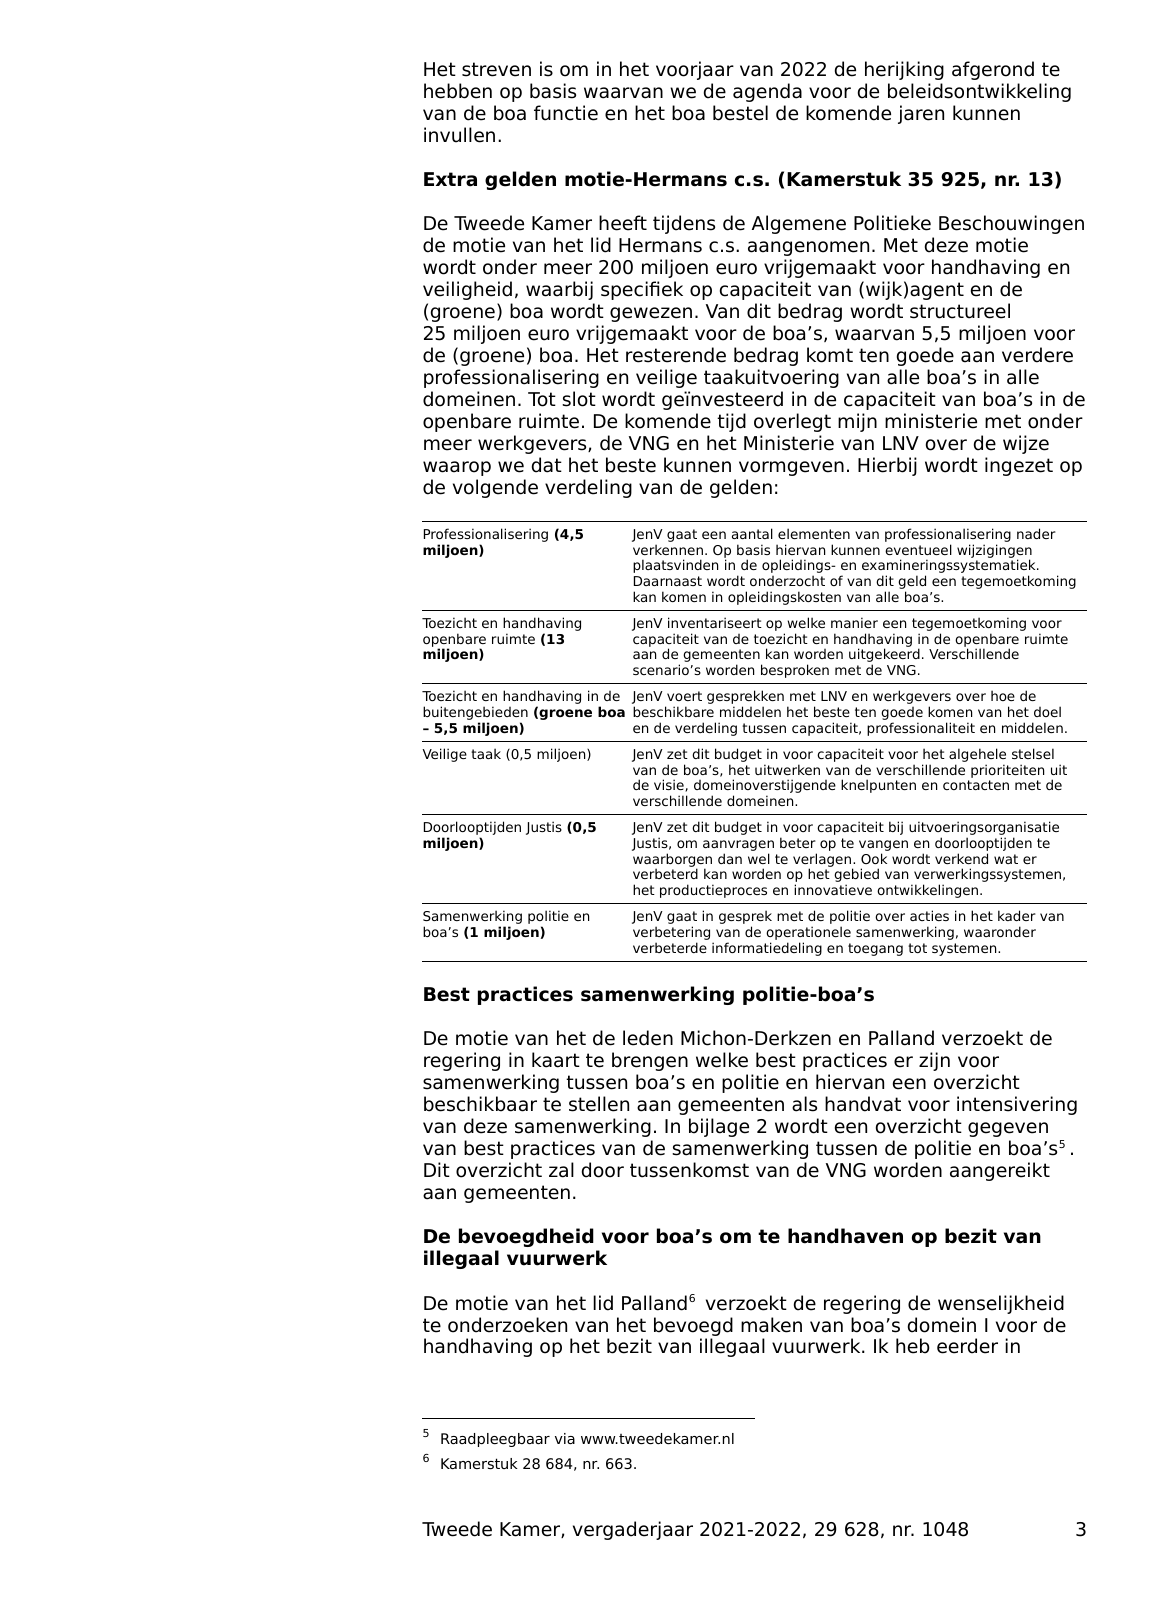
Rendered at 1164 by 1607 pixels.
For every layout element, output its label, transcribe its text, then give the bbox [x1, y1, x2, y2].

table_cell JenV voert gesprekken met LNV en werkgevers over hoe de beschikbare middelen het beste ten goede komen van het doel en de verdeling tussen capaciteit, professionaliteit en middelen. [626, 684, 1087, 741]
table_header JenV gaat een aantal elementen van professionalisering nader verkennen. Op basis hiervan kunnen eventueel wijzigingen plaatsvinden in de opleidings- en examineringssystematiek. Daarnaast wordt onderzocht of van dit geld een tegemoetkoming kan komen in opleidingskosten van alle boa’s. [626, 522, 1087, 610]
table_cell JenV zet dit budget in voor capaciteit bij uitvoeringsorganisatie Justis, om aanvragen beter op te vangen en doorlooptijden te waarborgen dan wel te verlagen. Ook wordt verkend wat er verbeterd kan worden op het gebied van verwerkingssystemen, het productieproces en innovatieve ontwikkelingen. [626, 815, 1087, 903]
table_cell Doorlooptijden Justis (0,5 miljoen) [422, 815, 626, 903]
subtitle Best practices samenwerking politie-boa’s [422, 984, 1087, 1006]
text Kamerstuk 28 684, nr. 663. [422, 1452, 1087, 1474]
table_cell JenV gaat in gesprek met de politie over acties in het kader van verbetering van de operationele samenwerking, waaronder verbeterde informatiedeling en toegang tot systemen. [626, 904, 1087, 961]
table_cell Veilige taak (0,5 miljoen) [422, 742, 626, 814]
subtitle Extra gelden motie-Hermans c.s. (Kamerstuk 35 925, nr. 13) [422, 169, 1087, 191]
text De motie van het lid Palland verzoekt de regering de wenselijkheid te onderzoeken van het bevoegd maken van boa’s domein I voor de handhaving op het bezit van illegaal vuurwerk. Ik heb eerder in [422, 1292, 1087, 1358]
table_cell JenV inventariseert op welke manier een tegemoetkoming voor capaciteit van de toezicht en handhaving in de openbare ruimte aan de gemeenten kan worden uitgekeerd. Verschillende scenario’s worden besproken met de VNG. [626, 611, 1087, 683]
table_cell Samenwerking politie en boa’s (1 miljoen) [422, 904, 626, 961]
table_cell JenV zet dit budget in voor capaciteit voor het algehele stelsel van de boa’s, het uitwerken van de verschillende prioriteiten uit de visie, domeinoverstijgende knelpunten en contacten met de verschillende domeinen. [626, 742, 1087, 814]
text Raadpleegbaar via www.tweedekamer.nl [422, 1427, 1087, 1449]
subtitle De bevoegdheid voor boa’s om te handhaven op bezit van illegaal vuurwerk [422, 1226, 1087, 1270]
table_cell Toezicht en handhaving in de buitengebieden (groene boa – 5,5 miljoen) [422, 684, 626, 741]
table_cell Toezicht en handhaving openbare ruimte (13 miljoen) [422, 611, 626, 683]
text De motie van het de leden Michon-Derkzen en Palland verzoekt de regering in kaart te brengen welke best practices er zijn voor samenwerking tussen boa’s en politie en hiervan een overzicht beschikbaar te stellen aan gemeenten als handvat voor intensivering van deze samenwerking. In bijlage 2 wordt een overzicht gegeven van best practices van de samenwerking tussen de politie en boa’s. Dit overzicht zal door tussenkomst van de VNG worden aangereikt aan gemeenten. [422, 1028, 1087, 1204]
table_header Professionalisering (4,5 miljoen) [422, 522, 626, 610]
text De Tweede Kamer heeft tijdens de Algemene Politieke Beschouwingen de motie van het lid Hermans c.s. aangenomen. Met deze motie wordt onder meer 200 miljoen euro vrijgemaakt voor handhaving en veiligheid, waarbij specifiek op capaciteit van (wijk)agent en de (groene) boa wordt gewezen. Van dit bedrag wordt structureel 25 miljoen euro vrijgemaakt voor de boa’s, waarvan 5,5 miljoen voor de (groene) boa. Het resterende bedrag komt ten goede aan verdere professionalisering en veilige taakuitvoering van alle boa’s in alle domeinen. Tot slot wordt geïnvesteerd in de capaciteit van boa’s in de openbare ruimte. De komende tijd overlegt mijn ministerie met onder meer werkgevers, de VNG en het Ministerie van LNV over de wijze waarop we dat het beste kunnen vormgeven. Hierbij wordt ingezet op de volgende verdeling van de gelden: [422, 213, 1087, 499]
text Het streven is om in het voorjaar van 2022 de herijking afgerond te hebben op basis waarvan we de agenda voor de beleidsontwikkeling van de boa functie en het boa bestel de komende jaren kunnen invullen. [422, 59, 1087, 147]
